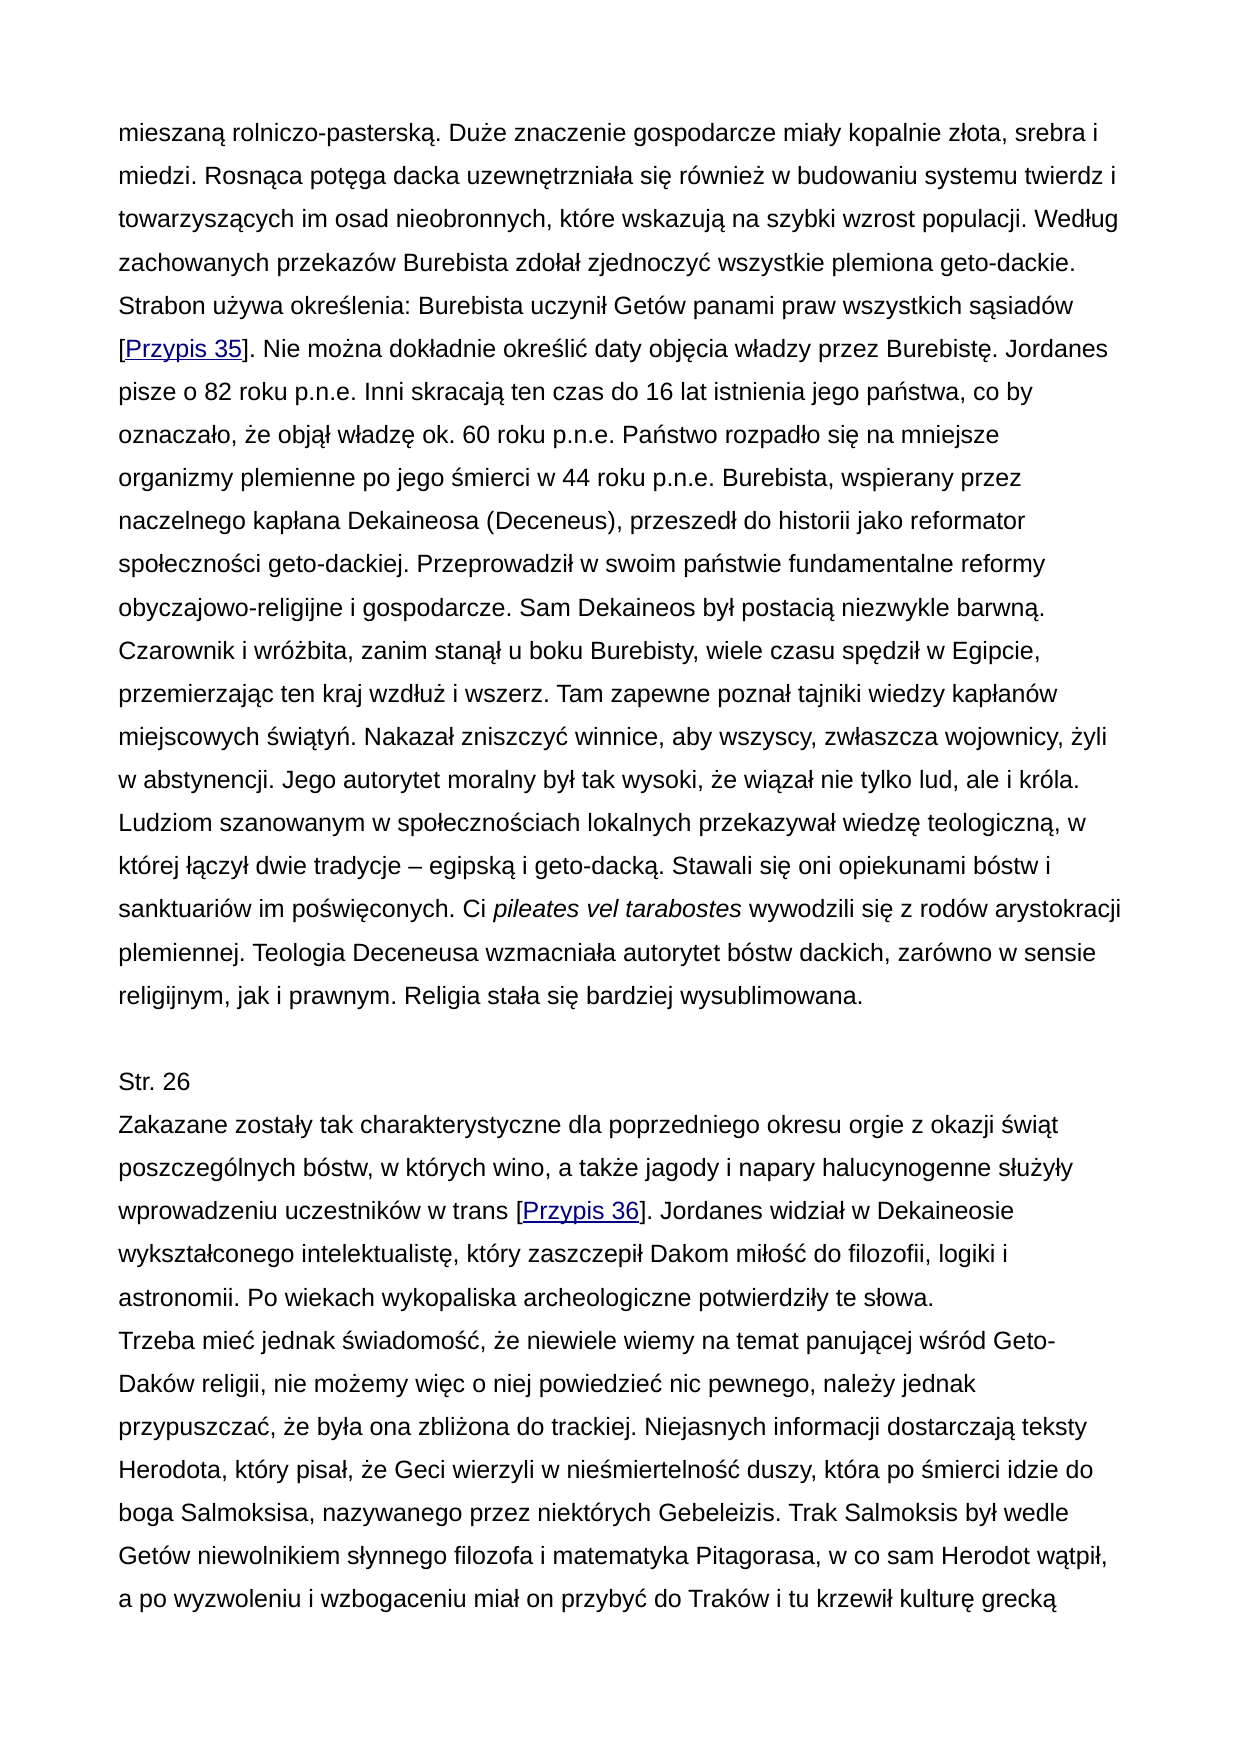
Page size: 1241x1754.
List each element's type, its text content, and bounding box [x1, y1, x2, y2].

text Zakazane zostały tak charakterystyczne dla poprzedniego okresu orgie z okazji świąt poszczególnych bóstw, w których wino, a także jagody i napary halucynogenne służyły wprowadzeniu uczestników w trans [Przypis 36]. Jordanes widział w Dekaineosie wykształconego intelektualistę, który zaszczepił Dakom miłość do filozofii, logiki i astronomii. Po wiekach wykopaliska archeologiczne potwierdziły te słowa. [118, 1110, 1122, 1311]
text Trzeba mieć jednak świadomość, że niewiele wiemy na temat panującej wśród Geto-Daków religii, nie możemy więc o niej powiedzieć nic pewnego, należy jednak przypuszczać, że była ona zbliżona do trackiej. Niejasnych informacji dostarczają teksty Herodota, który pisał, że Geci wierzyli w nieśmiertelność duszy, która po śmierci idzie do boga Salmoksisa, nazywanego przez niektórych Gebeleizis. Trak Salmoksis był wedle Getów niewolnikiem słynnego filozofa i matematyka Pitagorasa, w co sam Herodot wątpił, a po wyzwoleniu i wzbogaceniu miał on przybyć do Traków i tu krzewił kulturę grecką [118, 1326, 1122, 1613]
text mieszaną rolniczo-pasterską. Duże znaczenie gospodarcze miały kopalnie złota, srebra i miedzi. Rosnąca potęga dacka uzewnętrzniała się również w budowaniu systemu twierdz i towarzyszących im osad nieobronnych, które wskazują na szybki wzrost populacji. Według zachowanych przekazów Burebista zdołał zjednoczyć wszystkie plemiona geto-dackie. Strabon używa określenia: Burebista uczynił Getów panami praw wszystkich sąsiadów [Przypis 35]. Nie można dokładnie określić daty objęcia władzy przez Burebistę. Jordanes pisze o 82 roku p.n.e. Inni skracają ten czas do 16 lat istnienia jego państwa, co by oznaczało, że objął władzę ok. 60 roku p.n.e. Państwo rozpadło się na mniejsze organizmy plemienne po jego śmierci w 44 roku p.n.e. Burebista, wspierany przez naczelnego kapłana Dekaineosa (Deceneus), przeszedł do historii jako reformator społeczności geto-dackiej. Przeprowadził w swoim państwie fundamentalne reformy obyczajowo-religijne i gospodarcze. Sam Dekaineos był postacią niezwykle barwną. Czarownik i wróżbita, zanim stanął u boku Burebisty, wiele czasu spędził w Egipcie, przemierzając ten kraj wzdłuż i wszerz. Tam zapewne poznał tajniki wiedzy kapłanów miejscowych świątyń. Nakazał zniszczyć winnice, aby wszyscy, zwłaszcza wojownicy, żyli w abstynencji. Jego autorytet moralny był tak wysoki, że wiązał nie tylko lud, ale i króla. Ludziom szanowanym w społecznościach lokalnych przekazywał wiedzę teologiczną, w której łączył dwie tradycje – egipską i geto-dacką. Stawali się oni opiekunami bóstw i sanktuariów im poświęconych. Ci pileates vel tarabostes wywodzili się z rodów arystokracji plemiennej. Teologia Deceneusa wzmacniała autorytet bóstw dackich, zarówno w sensie religijnym, jak i prawnym. Religia stała się bardziej wysublimowana. [118, 118, 1122, 1009]
text Str. 26 [118, 1067, 1122, 1096]
